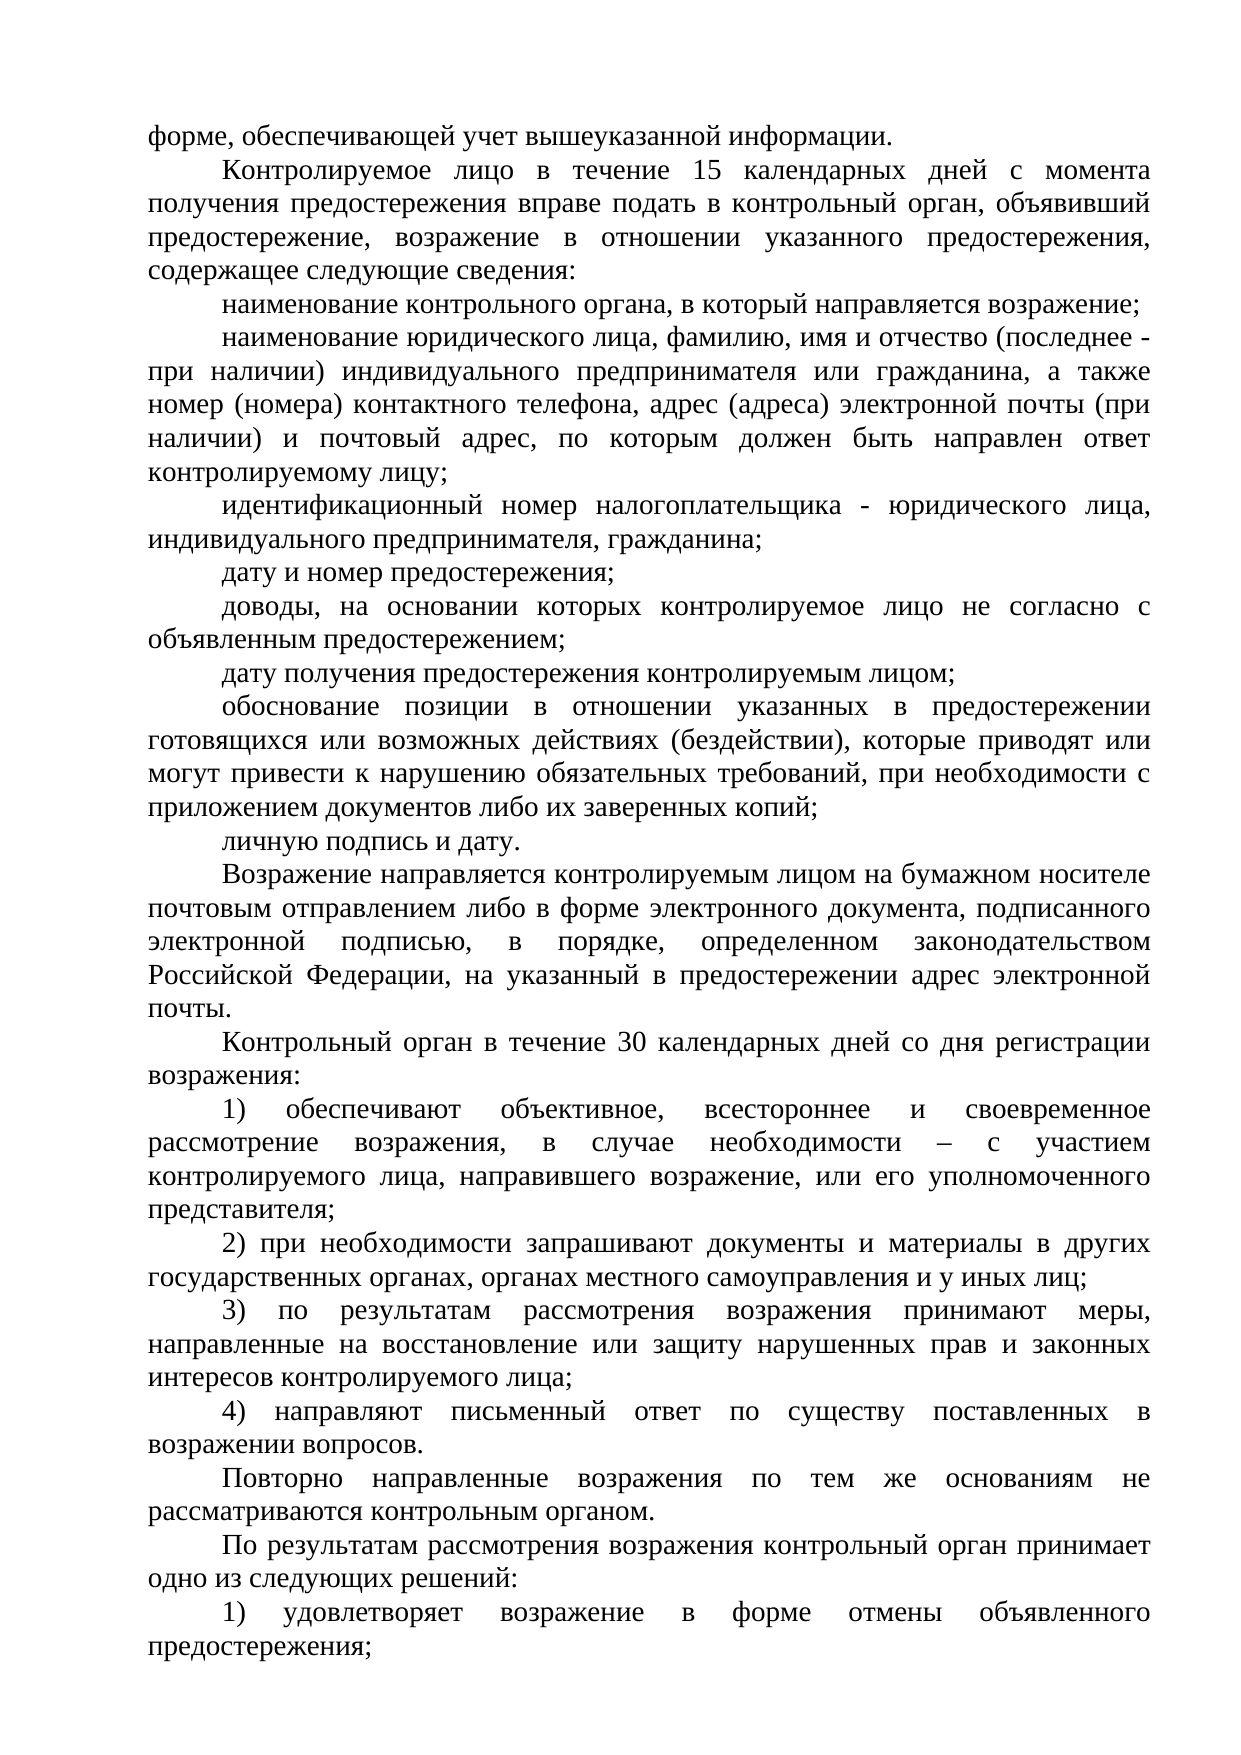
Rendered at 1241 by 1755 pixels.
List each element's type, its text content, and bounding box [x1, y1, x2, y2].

text Контролируемое лицо в течение 15 календарных дней с момента получения предостережения вправе подать в контрольный орган, объявивший предостережение, возражение в отношении указанного предостережения, содержащее следующие сведения: [148, 152, 1152, 286]
text наименование контрольного органа, в который направляется возражение; [148, 286, 1152, 319]
text обоснование позиции в отношении указанных в предостережении готовящихся или возможных действиях (бездействии), которые приводят или могут привести к нарушению обязательных требований, при необходимости с приложением документов либо их заверенных копий; [148, 688, 1152, 823]
text наименование юридического лица, фамилию, имя и отчество (последнее - при наличии) индивидуального предпринимателя или гражданина, а также номер (номера) контактного телефона, адрес (адреса) электронной почты (при наличии) и почтовый адрес, по которым должен быть направлен ответ контролируемому лицу; [148, 319, 1152, 487]
text 3) по результатам рассмотрения возражения принимают меры, направленные на восстановление или защиту нарушенных прав и законных интересов контролируемого лица; [148, 1292, 1152, 1393]
text личную подпись и дату. [148, 823, 1152, 856]
text 1) обеспечивают объективное, всестороннее и своевременное рассмотрение возражения, в случае необходимости – с участием контролируемого лица, направившего возражение, или его уполномоченного представителя; [148, 1091, 1152, 1225]
text По результатам рассмотрения возражения контрольный орган принимает одно из следующих решений: [148, 1527, 1152, 1594]
text 2) при необходимости запрашивают документы и материалы в других государственных органах, органах местного самоуправления и у иных лиц; [148, 1225, 1152, 1292]
text Возражение направляется контролируемым лицом на бумажном носителе почтовым отправлением либо в форме электронного документа, подписанного электронной подписью, в порядке, определенном законодательством Российской Федерации, на указанный в предостережении адрес электронной почты. [148, 856, 1152, 1024]
text 4) направляют письменный ответ по существу поставленных в возражении вопросов. [148, 1393, 1152, 1460]
text Контрольный орган в течение 30 календарных дней со дня регистрации возражения: [148, 1024, 1152, 1091]
text дату получения предостережения контролируемым лицом; [148, 655, 1152, 688]
text доводы, на основании которых контролируемое лицо не согласно с объявленным предостережением; [148, 588, 1152, 655]
text 1) удовлетворяет возражение в форме отмены объявленного предостережения; [148, 1594, 1152, 1661]
text Повторно направленные возражения по тем же основаниям не рассматриваются контрольным органом. [148, 1460, 1152, 1527]
text дату и номер предостережения; [148, 554, 1152, 588]
text форме, обеспечивающей учет вышеуказанной информации. [148, 118, 1152, 152]
text идентификационный номер налогоплательщика - юридического лица, индивидуального предпринимателя, гражданина; [148, 487, 1152, 554]
